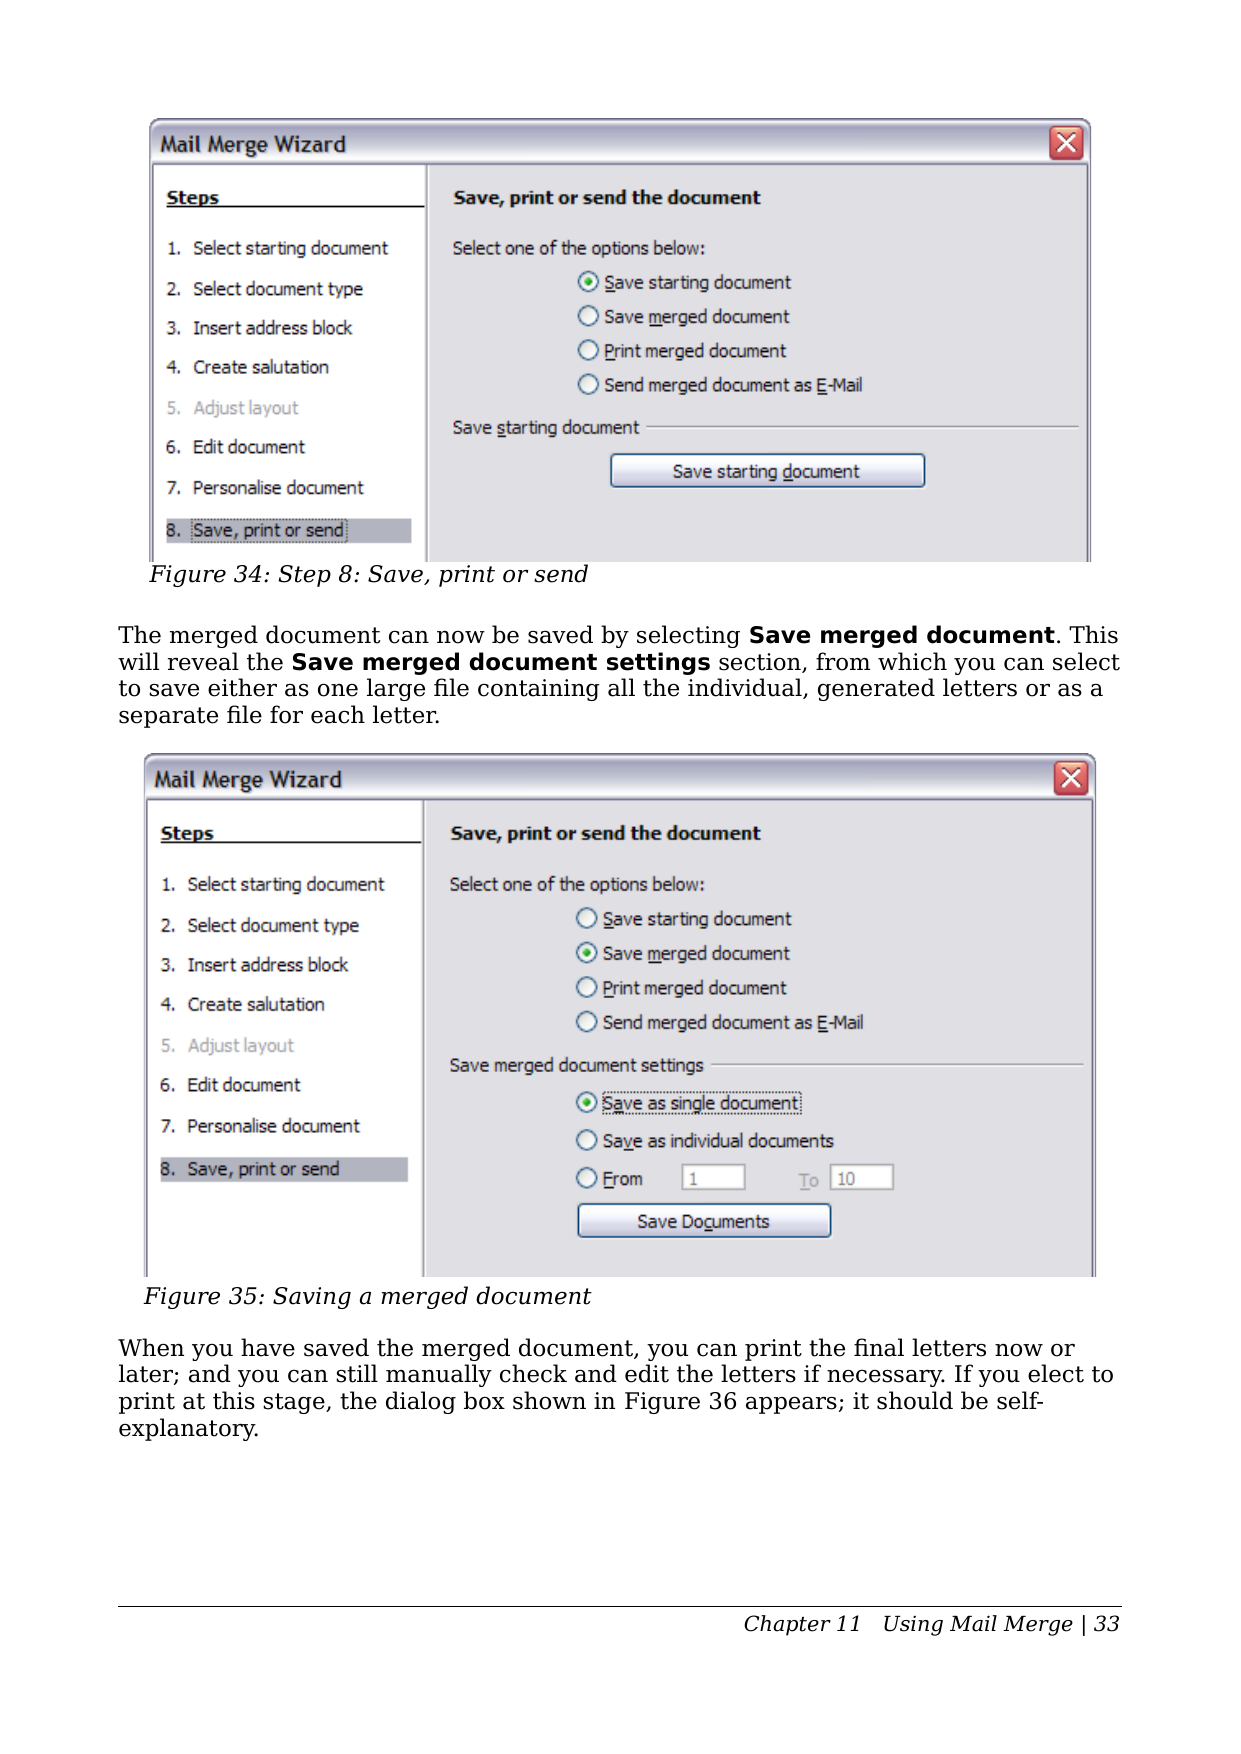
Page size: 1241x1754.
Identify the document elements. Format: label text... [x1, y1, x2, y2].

text Figure 35: Saving a merged document [144, 1283, 1096, 1309]
text The merged document can now be saved by selecting Save merged document. This will reveal the Save merged document settings section, from which you can select to save either as one large file containing all the individual, generated letters or as a separate file for each letter. [118, 622, 1122, 729]
picture [143, 753, 1097, 1277]
text When you have saved the merged document, you can print the final letters now or later; and you can still manually check and edit the letters if necessary. If you elect to print at this stage, the dialog box shown in Figure 36 appears; it should be self-explanatory. [118, 1335, 1122, 1441]
text Figure 34: Step 8: Save, print or send [149, 562, 1091, 588]
picture [149, 118, 1092, 562]
